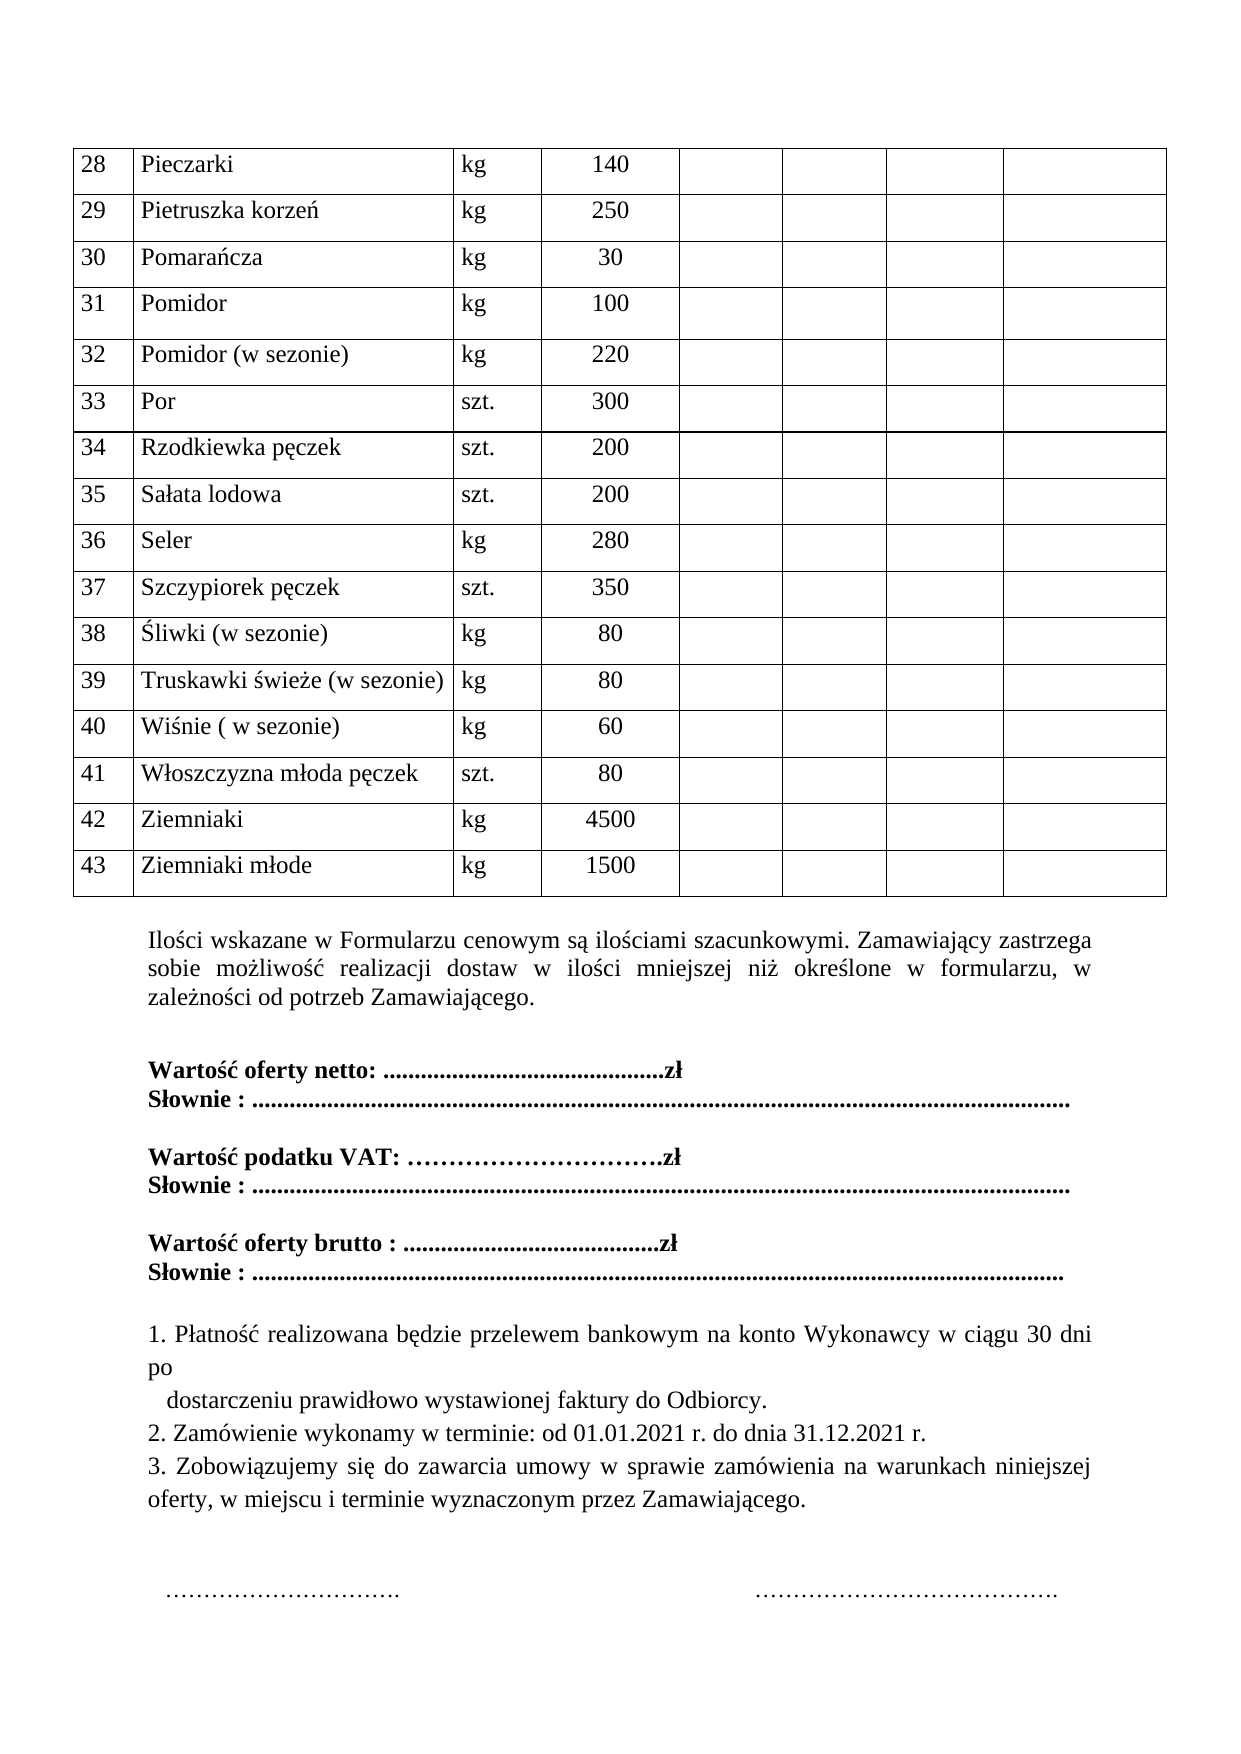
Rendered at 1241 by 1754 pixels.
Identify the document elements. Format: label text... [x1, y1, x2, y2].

table_cell [887, 711, 1003, 757]
table_cell [1004, 572, 1166, 617]
text Słownie : ................................................................................................................................... [148, 1084, 1093, 1113]
table_cell kg [454, 242, 541, 287]
text 1. Płatność realizowana będzie przelewem bankowym na konto Wykonawcy w ciągu 30 dni po [148, 1319, 1093, 1380]
table_cell [1004, 433, 1166, 478]
table_cell 43 [74, 851, 133, 896]
table_cell Ziemniaki [134, 804, 453, 849]
table_cell [887, 851, 1003, 896]
table_cell kg [454, 851, 541, 896]
table_cell [783, 242, 886, 287]
table_cell 40 [74, 711, 133, 757]
table_cell 31 [74, 288, 133, 338]
text Ilości wskazane w Formularzu cenowym są ilościami szacunkowymi. Zamawiający zastrzega sobie możliwość realizacji dostaw w ilości mniejszej niż określone w formularzu, w zależności od potrzeb Zamawiającego. [148, 925, 1093, 1011]
table_cell [887, 242, 1003, 287]
table_cell [680, 851, 782, 896]
table_cell kg [454, 195, 541, 241]
table_cell kg [454, 525, 541, 571]
table_cell 30 [542, 242, 679, 287]
table_cell [783, 572, 886, 617]
table_cell 42 [74, 804, 133, 849]
table_cell szt. [454, 433, 541, 478]
text Wartość oferty brutto : .........................................zł [148, 1228, 1093, 1257]
table_cell 80 [542, 758, 679, 803]
table_cell [1004, 665, 1166, 710]
table_cell kg [454, 340, 541, 385]
table_cell [680, 572, 782, 617]
table_cell Truskawki świeże (w sezonie) [134, 665, 453, 710]
text Wartość podatku VAT: ………………………….zł [148, 1142, 1093, 1171]
table_cell [887, 479, 1003, 524]
table_cell [783, 340, 886, 385]
table_cell Pomidor (w sezonie) [134, 340, 453, 385]
table_cell [1004, 149, 1166, 194]
table_cell [783, 386, 886, 431]
table_cell [1004, 618, 1166, 664]
table_cell [680, 711, 782, 757]
table_cell Pietruszka korzeń [134, 195, 453, 241]
table_cell Śliwki (w sezonie) [134, 618, 453, 664]
text Wartość oferty netto: .............................................zł [148, 1056, 1093, 1084]
table_cell [1004, 525, 1166, 571]
table_cell [680, 340, 782, 385]
text 3. Zobowiązujemy się do zawarcia umowy w sprawie zamówienia na warunkach niniejszej oferty, w miejscu i terminie wyznaczonym przez Zamawiającego. [148, 1451, 1093, 1512]
table_cell [783, 288, 886, 338]
table_cell [887, 525, 1003, 571]
table_cell [887, 288, 1003, 338]
table_cell [680, 525, 782, 571]
table_cell [887, 804, 1003, 849]
table_cell 30 [74, 242, 133, 287]
table_cell 300 [542, 386, 679, 431]
table_cell 60 [542, 711, 679, 757]
table_cell kg [454, 665, 541, 710]
table_cell Pieczarki [134, 149, 453, 194]
table_cell szt. [454, 386, 541, 431]
table_cell 200 [542, 433, 679, 478]
table_cell [680, 433, 782, 478]
table_cell [887, 433, 1003, 478]
table_cell [680, 195, 782, 241]
table_cell Por [134, 386, 453, 431]
text Słownie : ................................................................................................................................... [148, 1171, 1093, 1199]
table_cell kg [454, 804, 541, 849]
table_cell [680, 242, 782, 287]
text dostarczeniu prawidłowo wystawionej faktury do Odbiorcy. [148, 1385, 1093, 1413]
table_cell [783, 618, 886, 664]
table_cell 34 [74, 433, 133, 478]
table_cell [680, 665, 782, 710]
table_cell 350 [542, 572, 679, 617]
table_cell kg [454, 711, 541, 757]
table_cell [783, 479, 886, 524]
table_cell 33 [74, 386, 133, 431]
table_cell [680, 386, 782, 431]
table_cell 80 [542, 665, 679, 710]
table_cell [783, 851, 886, 896]
table_cell [1004, 851, 1166, 896]
table_cell [680, 804, 782, 849]
table_cell Sałata lodowa [134, 479, 453, 524]
table_cell 35 [74, 479, 133, 524]
text Słownie : .................................................................................................................................. [148, 1257, 1093, 1286]
table_cell [680, 618, 782, 664]
table_cell kg [454, 149, 541, 194]
table_cell szt. [454, 758, 541, 803]
table_cell Rzodkiewka pęczek [134, 433, 453, 478]
table_cell Szczypiorek pęczek [134, 572, 453, 617]
table_cell 39 [74, 665, 133, 710]
table_cell [887, 386, 1003, 431]
table_cell 28 [74, 149, 133, 194]
table_cell [887, 340, 1003, 385]
table_cell 280 [542, 525, 679, 571]
table_cell [783, 758, 886, 803]
table_cell 41 [74, 758, 133, 803]
table_cell [783, 804, 886, 849]
table_cell 4500 [542, 804, 679, 849]
table_cell szt. [454, 572, 541, 617]
table_cell [887, 758, 1003, 803]
table_cell [1004, 386, 1166, 431]
table_cell [887, 149, 1003, 194]
table_cell [783, 149, 886, 194]
table_cell [680, 288, 782, 338]
table_cell [1004, 242, 1166, 287]
table_cell [680, 479, 782, 524]
table_cell 250 [542, 195, 679, 241]
table_cell kg [454, 618, 541, 664]
table_cell [1004, 711, 1166, 757]
table_cell 80 [542, 618, 679, 664]
table_cell [887, 195, 1003, 241]
table_cell [680, 149, 782, 194]
table_cell [1004, 804, 1166, 849]
table_cell Ziemniaki młode [134, 851, 453, 896]
table_cell 36 [74, 525, 133, 571]
table_cell [783, 433, 886, 478]
table_cell 32 [74, 340, 133, 385]
table_cell [1004, 195, 1166, 241]
table_cell Seler [134, 525, 453, 571]
table_cell 100 [542, 288, 679, 338]
table_cell [680, 758, 782, 803]
table_cell [1004, 288, 1166, 338]
table_cell 37 [74, 572, 133, 617]
table_cell [1004, 758, 1166, 803]
table_cell kg [454, 288, 541, 338]
table_cell 38 [74, 618, 133, 664]
table_cell Włoszczyzna młoda pęczek [134, 758, 453, 803]
table_cell [783, 665, 886, 710]
table_cell [887, 665, 1003, 710]
table_cell Pomidor [134, 288, 453, 338]
table_cell [1004, 340, 1166, 385]
table_cell 140 [542, 149, 679, 194]
table_cell Pomarańcza [134, 242, 453, 287]
table_cell [783, 711, 886, 757]
table_cell 1500 [542, 851, 679, 896]
table_cell [887, 572, 1003, 617]
table_cell [887, 618, 1003, 664]
table_cell 220 [542, 340, 679, 385]
table_cell [783, 525, 886, 571]
text …………………………. …………………………………. [148, 1576, 1093, 1602]
table_cell 200 [542, 479, 679, 524]
table_cell szt. [454, 479, 541, 524]
table_cell [1004, 479, 1166, 524]
table_cell Wiśnie ( w sezonie) [134, 711, 453, 757]
table_cell [783, 195, 886, 241]
text 2. Zamówienie wykonamy w terminie: od 01.01.2021 r. do dnia 31.12.2021 r. [148, 1418, 1093, 1446]
table_cell 29 [74, 195, 133, 241]
